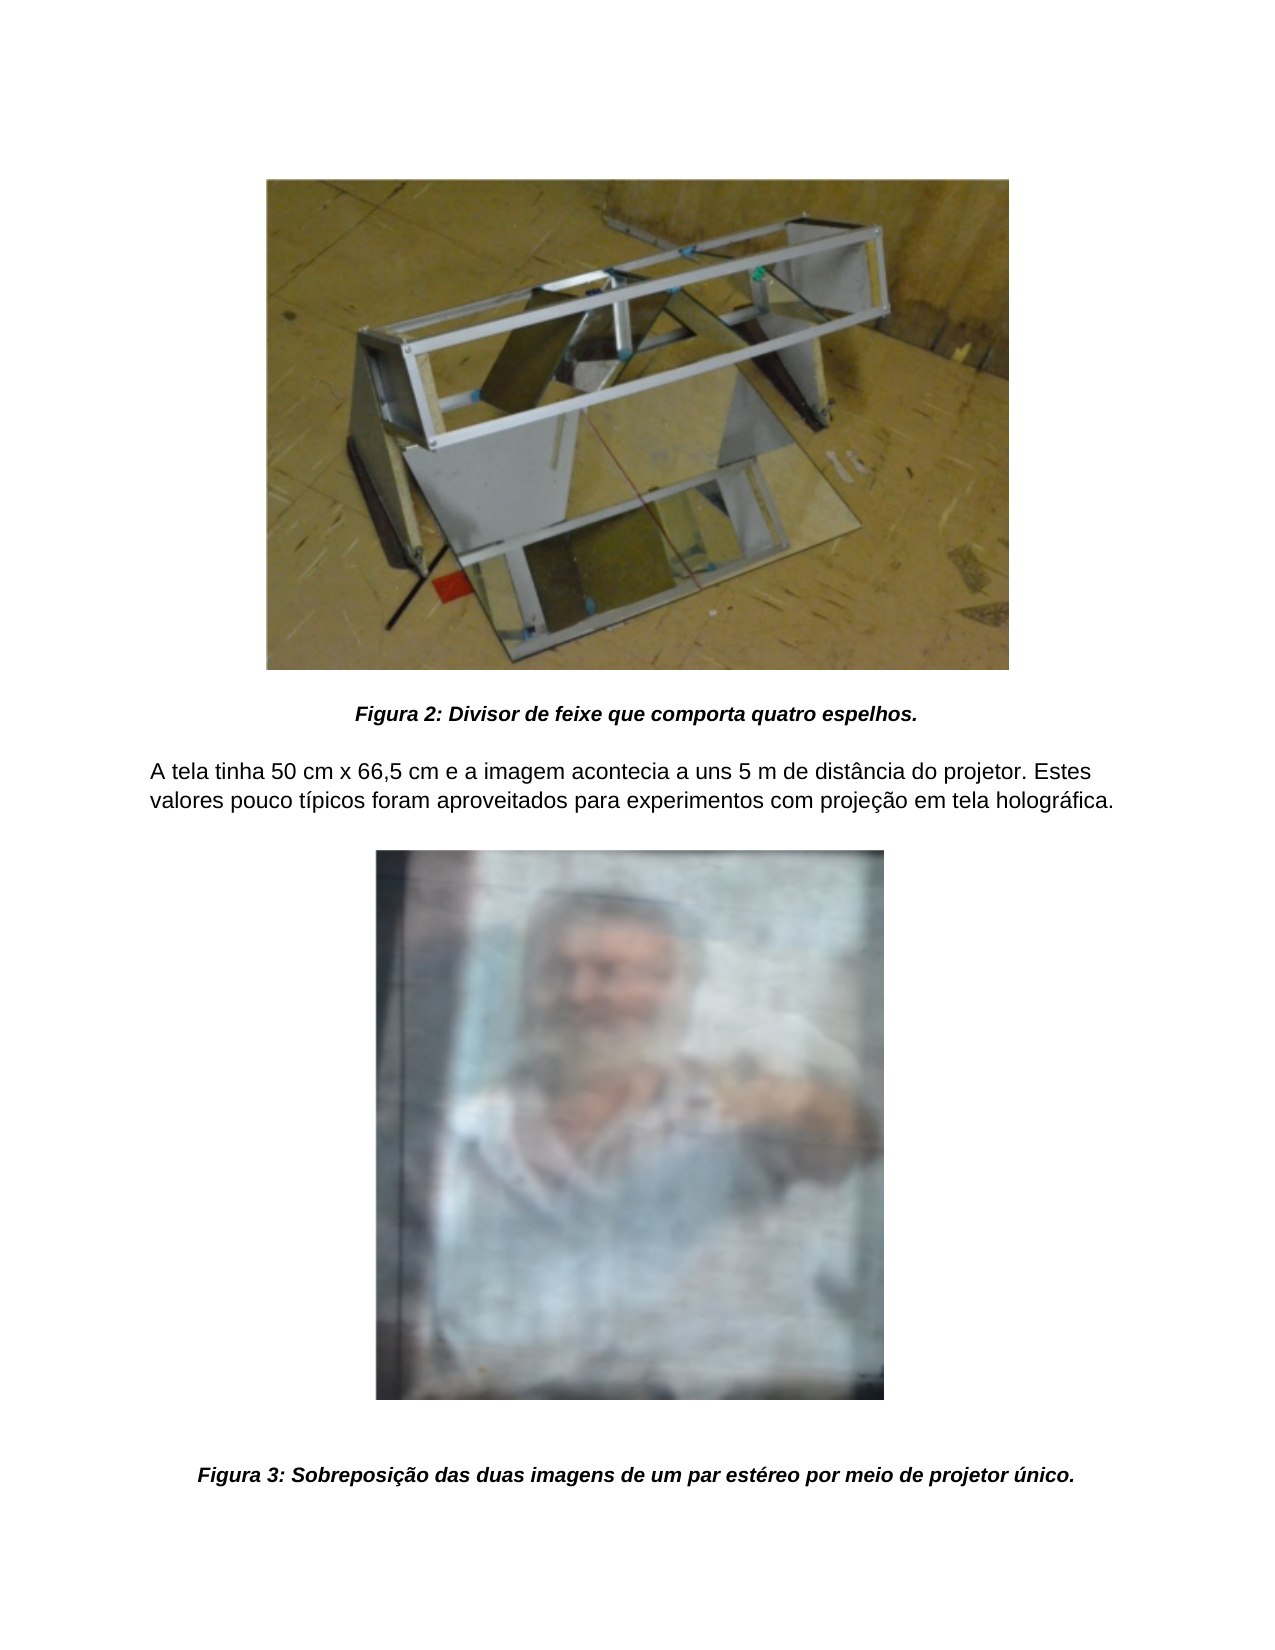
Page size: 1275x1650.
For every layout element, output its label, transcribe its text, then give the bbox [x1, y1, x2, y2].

text Figura 3: Sobreposição das duas imagens de um par estéreo por meio de projetor único. [150, 1463, 1125, 1487]
text Figura 2: Divisor de feixe que comporta quatro espelhos. [150, 702, 1125, 726]
text A tela tinha 50 cm x 66,5 cm e a imagem acontecia a uns 5 m de distância do projetor. Estes valores pouco típicos foram aproveitados para experimentos com projeção em tela holográfica. [150, 758, 1125, 813]
picture [266, 179, 1009, 670]
picture [375, 850, 884, 1400]
